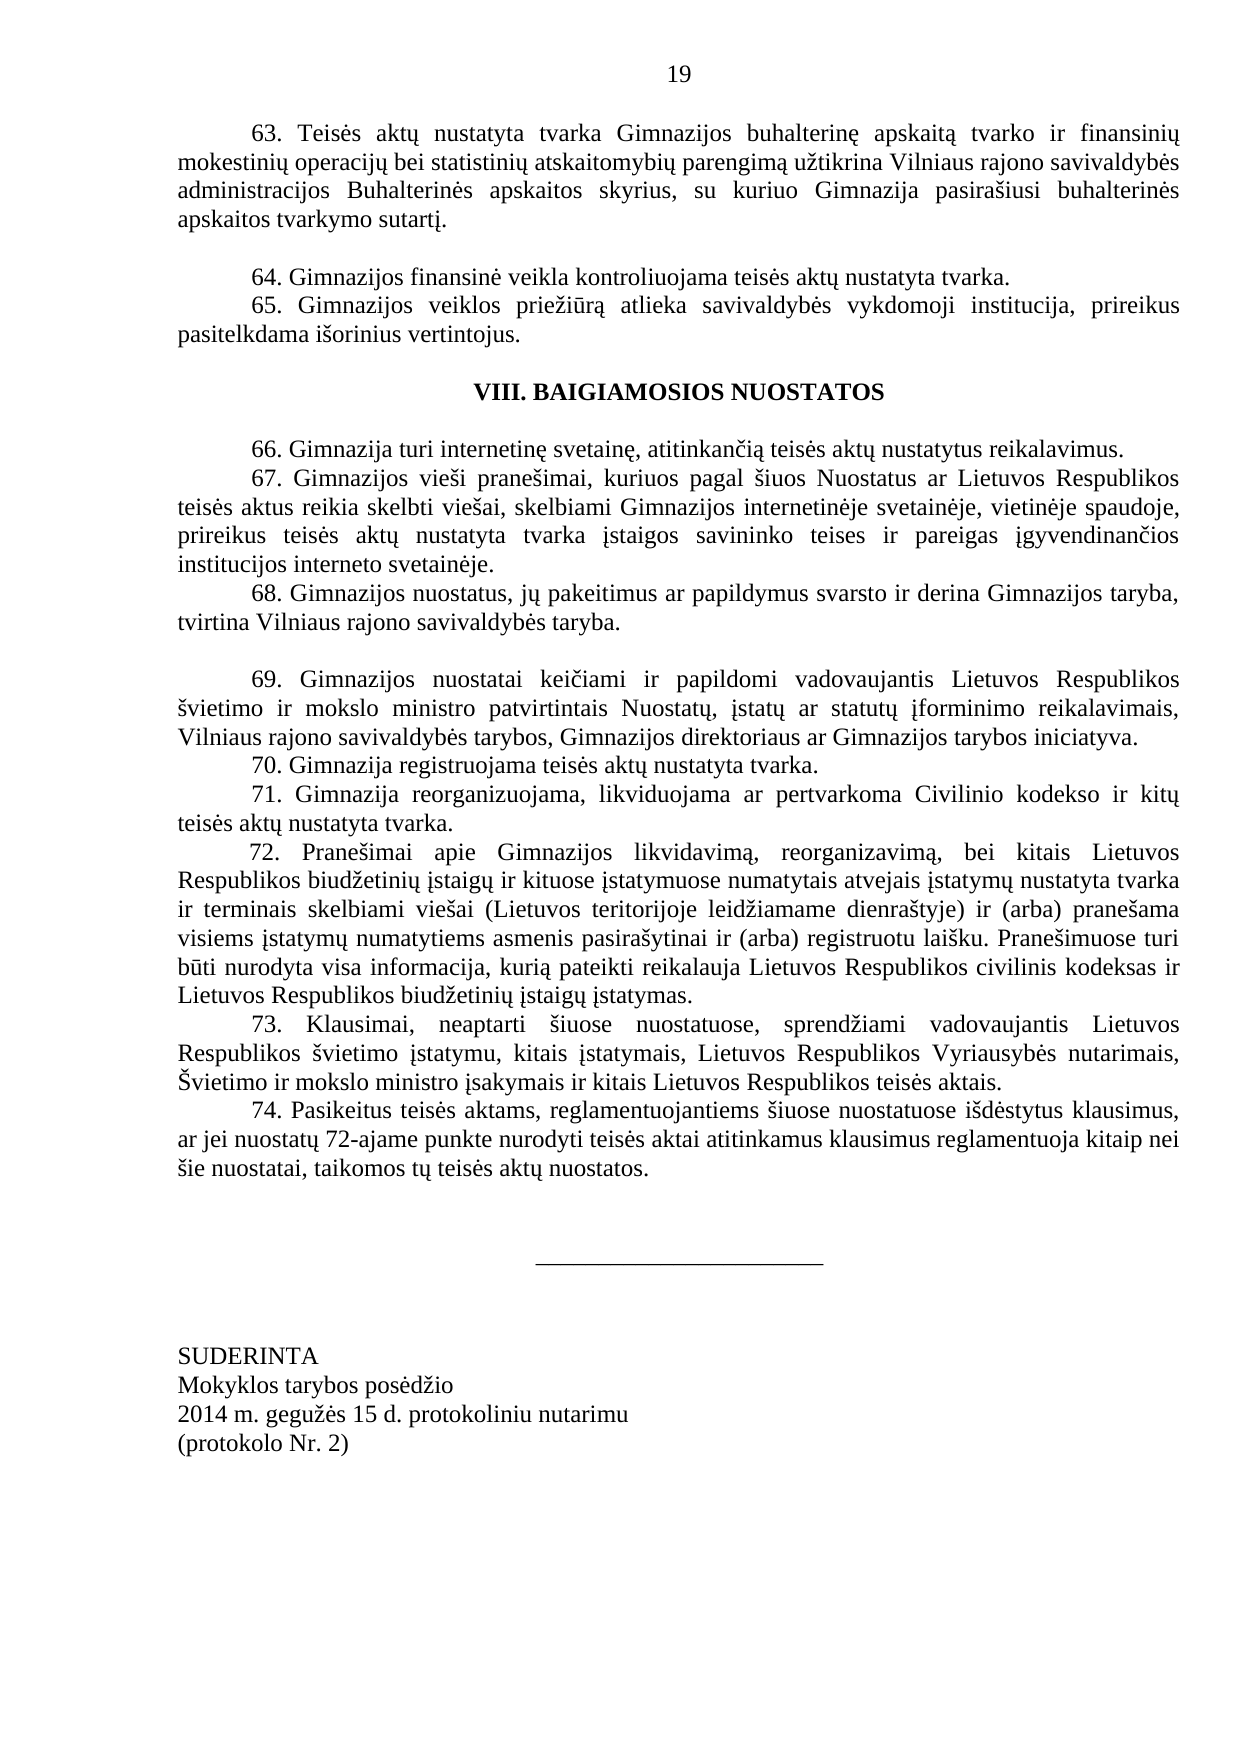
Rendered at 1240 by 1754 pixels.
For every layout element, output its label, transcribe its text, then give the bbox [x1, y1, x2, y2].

text 69. Gimnazijos nuostatai keičiami ir papildomi vadovaujantis Lietuvos Respublikos švietimo ir mokslo ministro patvirtintais Nuostatų, įstatų ar statutų įforminimo reikalavimais, Vilniaus rajono savivaldybės tarybos, Gimnazijos direktoriaus ar Gimnazijos tarybos iniciatyva. [177, 664, 1181, 751]
text 63. Teisės aktų nustatyta tvarka Gimnazijos buhalterinę apskaitą tvarko ir finansinių mokestinių operacijų bei statistinių atskaitomybių parengimą užtikrina Vilniaus rajono savivaldybės administracijos Buhalterinės apskaitos skyrius, su kuriuo Gimnazija pasirašiusi buhalterinės apskaitos tvarkymo sutartį. [177, 118, 1181, 233]
text 74. Pasikeitus teisės aktams, reglamentuojantiems šiuose nuostatuose išdėstytus klausimus, ar jei nuostatų 72-ajame punkte nurodyti teisės aktai atitinkamus klausimus reglamentuoja kitaip nei šie nuostatai, taikomos tų teisės aktų nuostatos. [177, 1096, 1181, 1182]
text (protokolo Nr. 2) [177, 1428, 1181, 1456]
text SUDERINTA [177, 1341, 1181, 1370]
text 66. Gimnazija turi internetinę svetainę, atitinkančią teisės aktų nustatytus reikalavimus. [177, 434, 1181, 463]
text 67. Gimnazijos vieši pranešimai, kuriuos pagal šiuos Nuostatus ar Lietuvos Respublikos teisės aktus reikia skelbti viešai, skelbiami Gimnazijos internetinėje svetainėje, vietinėje spaudoje, prireikus teisės aktų nustatyta tvarka įstaigos savininko teises ir pareigas įgyvendinančios institucijos interneto svetainėje. [177, 463, 1181, 578]
text 65. Gimnazijos veiklos priežiūrą atlieka savivaldybės vykdomoji institucija, prireikus pasitelkdama išorinius vertintojus. [177, 291, 1181, 348]
text 73. Klausimai, neaptarti šiuose nuostatuose, sprendžiami vadovaujantis Lietuvos Respublikos švietimo įstatymu, kitais įstatymais, Lietuvos Respublikos Vyriausybės nutarimais, Švietimo ir mokslo ministro įsakymais ir kitais Lietuvos Respublikos teisės aktais. [177, 1009, 1181, 1096]
text _______________________ [536, 1239, 1181, 1268]
text 70. Gimnazija registruojama teisės aktų nustatyta tvarka. [177, 751, 1181, 779]
text 64. Gimnazijos finansinė veikla kontroliuojama teisės aktų nustatyta tvarka. [177, 262, 1181, 291]
text 2014 m. gegužės 15 d. protokoliniu nutarimu [177, 1399, 1181, 1428]
text 71. Gimnazija reorganizuojama, likviduojama ar pertvarkoma Civilinio kodekso ir kitų teisės aktų nustatyta tvarka. [177, 779, 1181, 837]
text VIII. BAIGIAMOSIOS NUOSTATOS [473, 377, 1181, 406]
text 68. Gimnazijos nuostatus, jų pakeitimus ar papildymus svarsto ir derina Gimnazijos taryba, tvirtina Vilniaus rajono savivaldybės taryba. [177, 578, 1181, 636]
text 72. Pranešimai apie Gimnazijos likvidavimą, reorganizavimą, bei kitais Lietuvos Respublikos biudžetinių įstaigų ir kituose įstatymuose numatytais atvejais įstatymų nustatyta tvarka ir terminais skelbiami viešai (Lietuvos teritorijoje leidžiamame dienraštyje) ir (arba) pranešama visiems įstatymų numatytiems asmenis pasirašytinai ir (arba) registruotu laišku. Pranešimuose turi būti nurodyta visa informacija, kurią pateikti reikalauja Lietuvos Respublikos civilinis kodeksas ir Lietuvos Respublikos biudžetinių įstaigų įstatymas. [177, 837, 1181, 1009]
text Mokyklos tarybos posėdžio [177, 1370, 1181, 1399]
